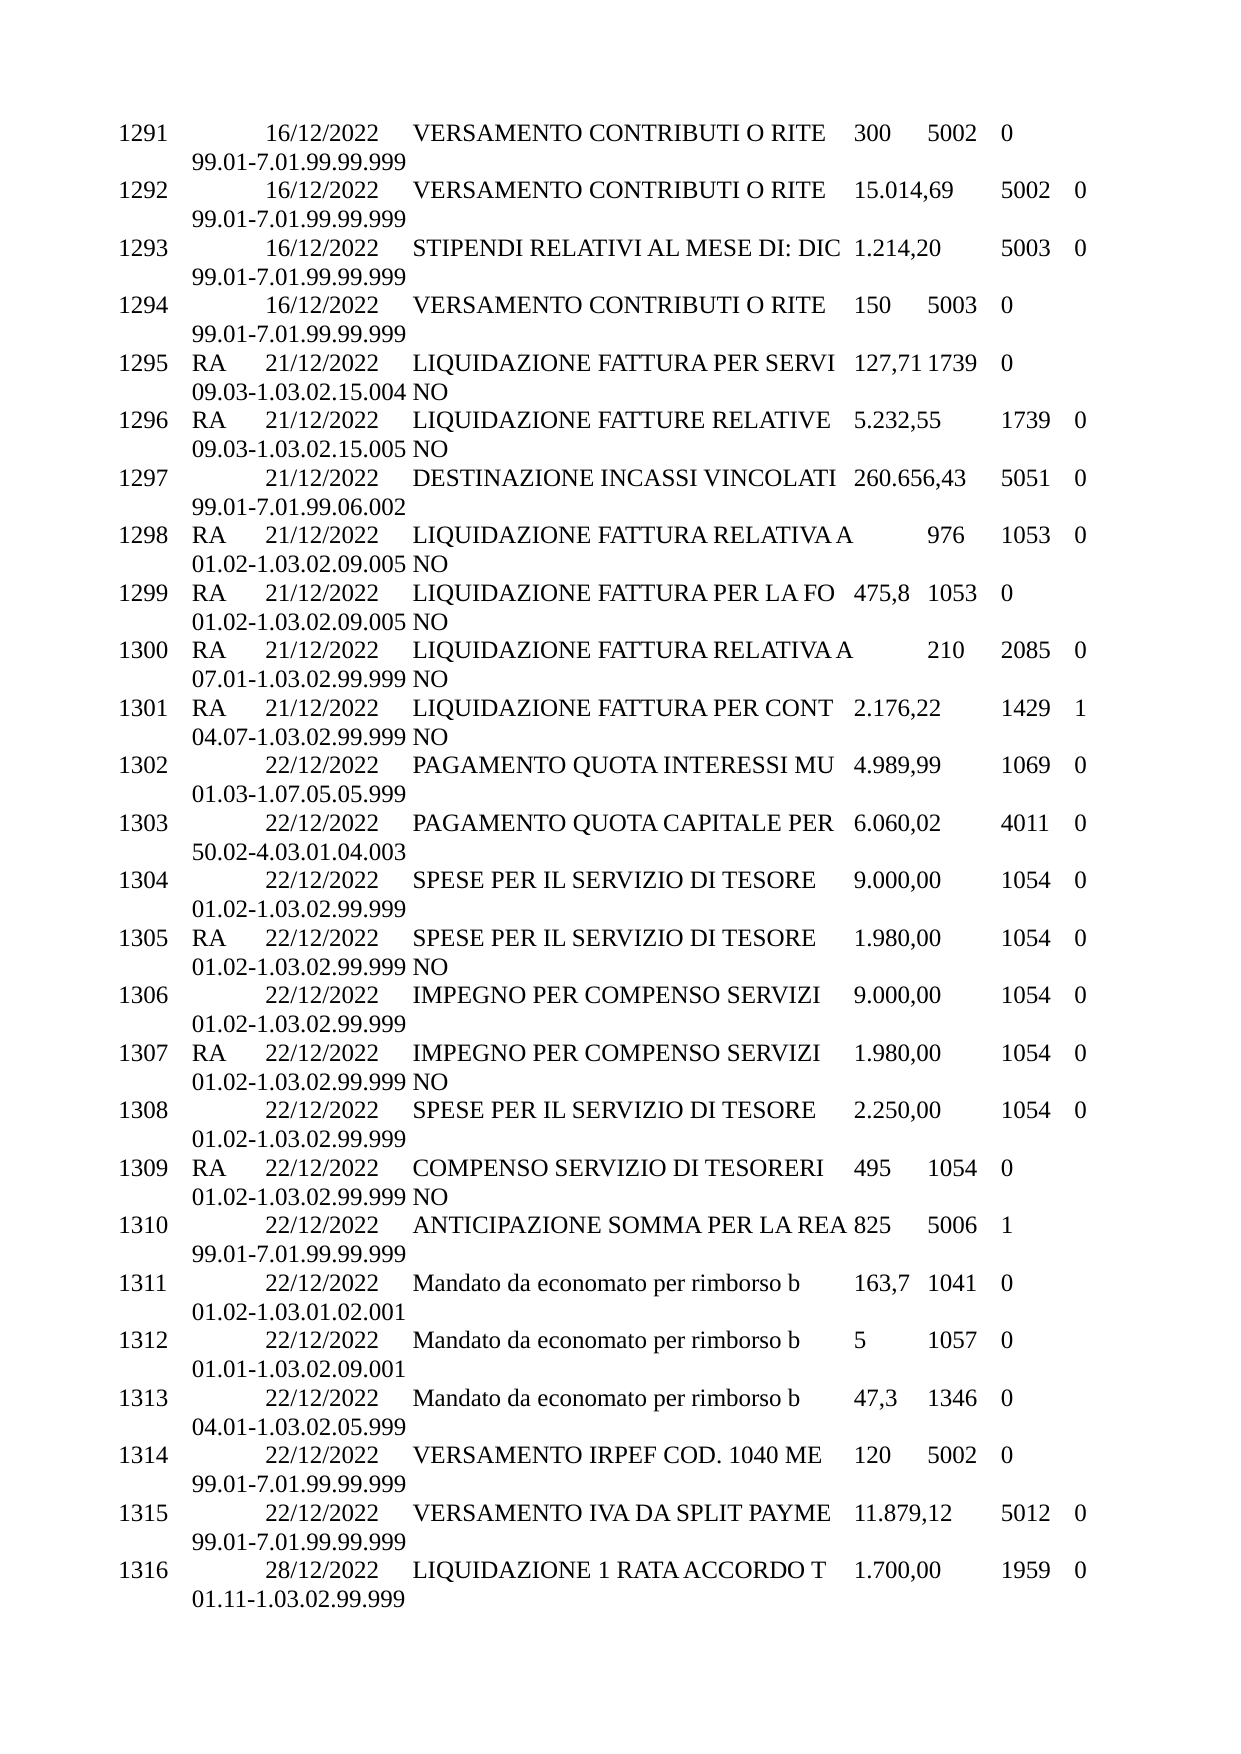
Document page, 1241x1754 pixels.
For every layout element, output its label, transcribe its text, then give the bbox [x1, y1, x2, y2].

text 1310 22/12/2022 ANTICIPAZIONE SOMMA PER LA REA 825 5006 1 99.01-7.01.99.99.999 [118, 1211, 1122, 1268]
text 1304 22/12/2022 SPESE PER IL SERVIZIO DI TESORE 9.000,00 1054 0 01.02-1.03.02.99.999 [118, 866, 1122, 923]
text 1303 22/12/2022 PAGAMENTO QUOTA CAPITALE PER 6.060,02 4011 0 50.02-4.03.01.04.003 [118, 808, 1122, 866]
text 1294 16/12/2022 VERSAMENTO CONTRIBUTI O RITE 150 5003 0 99.01-7.01.99.99.999 [118, 291, 1122, 348]
text 1291 16/12/2022 VERSAMENTO CONTRIBUTI O RITE 300 5002 0 99.01-7.01.99.99.999 [118, 118, 1122, 176]
text 1316 28/12/2022 LIQUIDAZIONE 1 RATA ACCORDO T 1.700,00 1959 0 01.11-1.03.02.99.999 [118, 1556, 1122, 1613]
text 1298 RA 21/12/2022 LIQUIDAZIONE FATTURA RELATIVA A 976 1053 0 01.02-1.03.02.09.005 NO [118, 521, 1122, 578]
text 1311 22/12/2022 Mandato da economato per rimborso b 163,7 1041 0 01.02-1.03.01.02.001 [118, 1268, 1122, 1326]
text 1305 RA 22/12/2022 SPESE PER IL SERVIZIO DI TESORE 1.980,00 1054 0 01.02-1.03.02.99.999 NO [118, 923, 1122, 981]
text 1315 22/12/2022 VERSAMENTO IVA DA SPLIT PAYME 11.879,12 5012 0 99.01-7.01.99.99.999 [118, 1498, 1122, 1556]
text 1300 RA 21/12/2022 LIQUIDAZIONE FATTURA RELATIVA A 210 2085 0 07.01-1.03.02.99.999 NO [118, 636, 1122, 693]
text 1297 21/12/2022 DESTINAZIONE INCASSI VINCOLATI 260.656,43 5051 0 99.01-7.01.99.06.002 [118, 463, 1122, 521]
text 1301 RA 21/12/2022 LIQUIDAZIONE FATTURA PER CONT 2.176,22 1429 1 04.07-1.03.02.99.999 NO [118, 693, 1122, 751]
text 1293 16/12/2022 STIPENDI RELATIVI AL MESE DI: DIC 1.214,20 5003 0 99.01-7.01.99.99.999 [118, 233, 1122, 291]
text 1313 22/12/2022 Mandato da economato per rimborso b 47,3 1346 0 04.01-1.03.02.05.999 [118, 1383, 1122, 1441]
text 1307 RA 22/12/2022 IMPEGNO PER COMPENSO SERVIZI 1.980,00 1054 0 01.02-1.03.02.99.999 NO [118, 1038, 1122, 1096]
text 1296 RA 21/12/2022 LIQUIDAZIONE FATTURE RELATIVE 5.232,55 1739 0 09.03-1.03.02.15.005 NO [118, 406, 1122, 463]
text 1314 22/12/2022 VERSAMENTO IRPEF COD. 1040 ME 120 5002 0 99.01-7.01.99.99.999 [118, 1441, 1122, 1498]
text 1295 RA 21/12/2022 LIQUIDAZIONE FATTURA PER SERVI 127,71 1739 0 09.03-1.03.02.15.004 NO [118, 348, 1122, 406]
text 1312 22/12/2022 Mandato da economato per rimborso b 5 1057 0 01.01-1.03.02.09.001 [118, 1326, 1122, 1383]
text 1292 16/12/2022 VERSAMENTO CONTRIBUTI O RITE 15.014,69 5002 0 99.01-7.01.99.99.999 [118, 176, 1122, 233]
text 1308 22/12/2022 SPESE PER IL SERVIZIO DI TESORE 2.250,00 1054 0 01.02-1.03.02.99.999 [118, 1096, 1122, 1153]
text 1309 RA 22/12/2022 COMPENSO SERVIZIO DI TESORERI 495 1054 0 01.02-1.03.02.99.999 NO [118, 1153, 1122, 1211]
text 1306 22/12/2022 IMPEGNO PER COMPENSO SERVIZI 9.000,00 1054 0 01.02-1.03.02.99.999 [118, 981, 1122, 1038]
text 1302 22/12/2022 PAGAMENTO QUOTA INTERESSI MU 4.989,99 1069 0 01.03-1.07.05.05.999 [118, 751, 1122, 808]
text 1299 RA 21/12/2022 LIQUIDAZIONE FATTURA PER LA FO 475,8 1053 0 01.02-1.03.02.09.005 NO [118, 578, 1122, 636]
